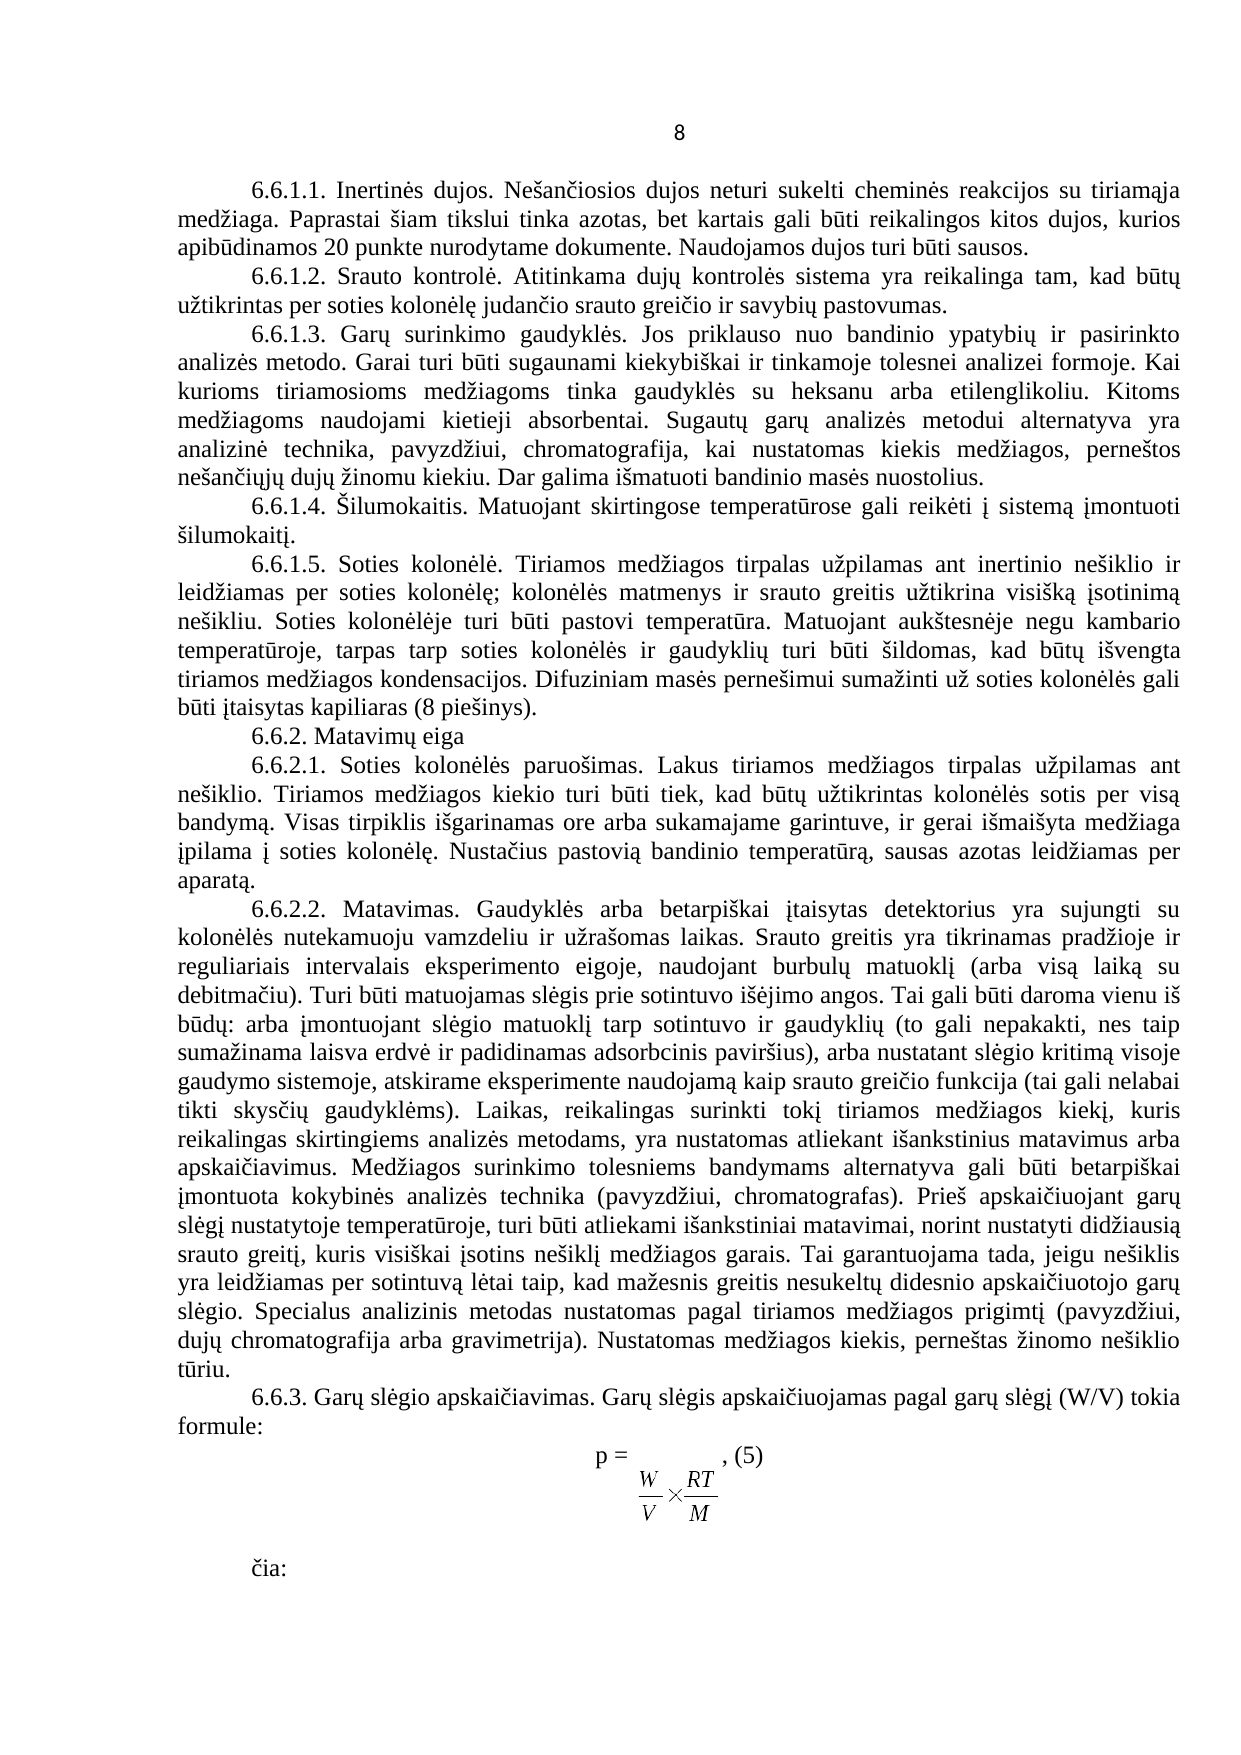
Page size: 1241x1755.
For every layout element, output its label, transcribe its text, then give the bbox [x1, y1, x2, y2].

text p = , (5) [177, 1440, 1181, 1524]
text 6.6.1.1. Inertinės dujos. Nešančiosios dujos neturi sukelti cheminės reakcijos su tiriamąja medžiaga. Paprastai šiam tikslui tinka azotas, bet kartais gali būti reikalingos kitos dujos, kurios apibūdinamos 20 punkte nurodytame dokumente. Naudojamos dujos turi būti sausos. [177, 175, 1181, 261]
text 6.6.1.2. Srauto kontrolė. Atitinkama dujų kontrolės sistema yra reikalinga tam, kad būtų užtikrintas per soties kolonėlę judančio srauto greičio ir savybių pastovumas. [177, 261, 1181, 319]
text 6.6.2.1. Soties kolonėlės paruošimas. Lakus tiriamos medžiagos tirpalas užpilamas ant nešiklio. Tiriamos medžiagos kiekio turi būti tiek, kad būtų užtikrintas kolonėlės sotis per visą bandymą. Visas tirpiklis išgarinamas ore arba sukamajame garintuve, ir gerai išmaišyta medžiaga įpilama į soties kolonėlę. Nustačius pastovią bandinio temperatūrą, sausas azotas leidžiamas per aparatą. [177, 750, 1181, 894]
text 6.6.1.4. Šilumokaitis. Matuojant skirtingose temperatūrose gali reikėti į sistemą įmontuoti šilumokaitį. [177, 491, 1181, 549]
text čia: [177, 1553, 1181, 1582]
text 6.6.1.5. Soties kolonėlė. Tiriamos medžiagos tirpalas užpilamas ant inertinio nešiklio ir leidžiamas per soties kolonėlę; kolonėlės matmenys ir srauto greitis užtikrina visišką įsotinimą nešikliu. Soties kolonėlėje turi būti pastovi temperatūra. Matuojant aukštesnėje negu kambario temperatūroje, tarpas tarp soties kolonėlės ir gaudyklių turi būti šildomas, kad būtų išvengta tiriamos medžiagos kondensacijos. Difuziniam masės pernešimui sumažinti už soties kolonėlės gali būti įtaisytas kapiliaras (8 piešinys). [177, 549, 1181, 721]
text 6.6.1.3. Garų surinkimo gaudyklės. Jos priklauso nuo bandinio ypatybių ir pasirinkto analizės metodo. Garai turi būti sugaunami kiekybiškai ir tinkamoje tolesnei analizei formoje. Kai kurioms tiriamosioms medžiagoms tinka gaudyklės su heksanu arba etilenglikoliu. Kitoms medžiagoms naudojami kietieji absorbentai. Sugautų garų analizės metodui alternatyva yra analizinė technika, pavyzdžiui, chromatografija, kai nustatomas kiekis medžiagos, perneštos nešančiųjų dujų žinomu kiekiu. Dar galima išmatuoti bandinio masės nuostolius. [177, 319, 1181, 491]
text 6.6.2. Matavimų eiga [177, 721, 1181, 750]
text 6.6.2.2. Matavimas. Gaudyklės arba betarpiškai įtaisytas detektorius yra sujungti su kolonėlės nutekamuoju vamzdeliu ir užrašomas laikas. Srauto greitis yra tikrinamas pradžioje ir reguliariais intervalais eksperimento eigoje, naudojant burbulų matuoklį (arba visą laiką su debitmačiu). Turi būti matuojamas slėgis prie sotintuvo išėjimo angos. Tai gali būti daroma vienu iš būdų: arba įmontuojant slėgio matuoklį tarp sotintuvo ir gaudyklių (to gali nepakakti, nes taip sumažinama laisva erdvė ir padidinamas adsorbcinis paviršius), arba nustatant slėgio kritimą visoje gaudymo sistemoje, atskirame eksperimente naudojamą kaip srauto greičio funkcija (tai gali nelabai tikti skysčių gaudyklėms). Laikas, reikalingas surinkti tokį tiriamos medžiagos kiekį, kuris reikalingas skirtingiems analizės metodams, yra nustatomas atliekant išankstinius matavimus arba apskaičiavimus. Medžiagos surinkimo tolesniems bandymams alternatyva gali būti betarpiškai įmontuota kokybinės analizės technika (pavyzdžiui, chromatografas). Prieš apskaičiuojant garų slėgį nustatytoje temperatūroje, turi būti atliekami išankstiniai matavimai, norint nustatyti didžiausią srauto greitį, kuris visiškai įsotins nešiklį medžiagos garais. Tai garantuojama tada, jeigu nešiklis yra leidžiamas per sotintuvą lėtai taip, kad mažesnis greitis nesukeltų didesnio apskaičiuotojo garų slėgio. Specialus analizinis metodas nustatomas pagal tiriamos medžiagos prigimtį (pavyzdžiui, dujų chromatografija arba gravimetrija). Nustatomas medžiagos kiekis, perneštas žinomo nešiklio tūriu. [177, 894, 1181, 1382]
text 6.6.3. Garų slėgio apskaičiavimas. Garų slėgis apskaičiuojamas pagal garų slėgį (W/V) tokia formule: [177, 1382, 1181, 1440]
